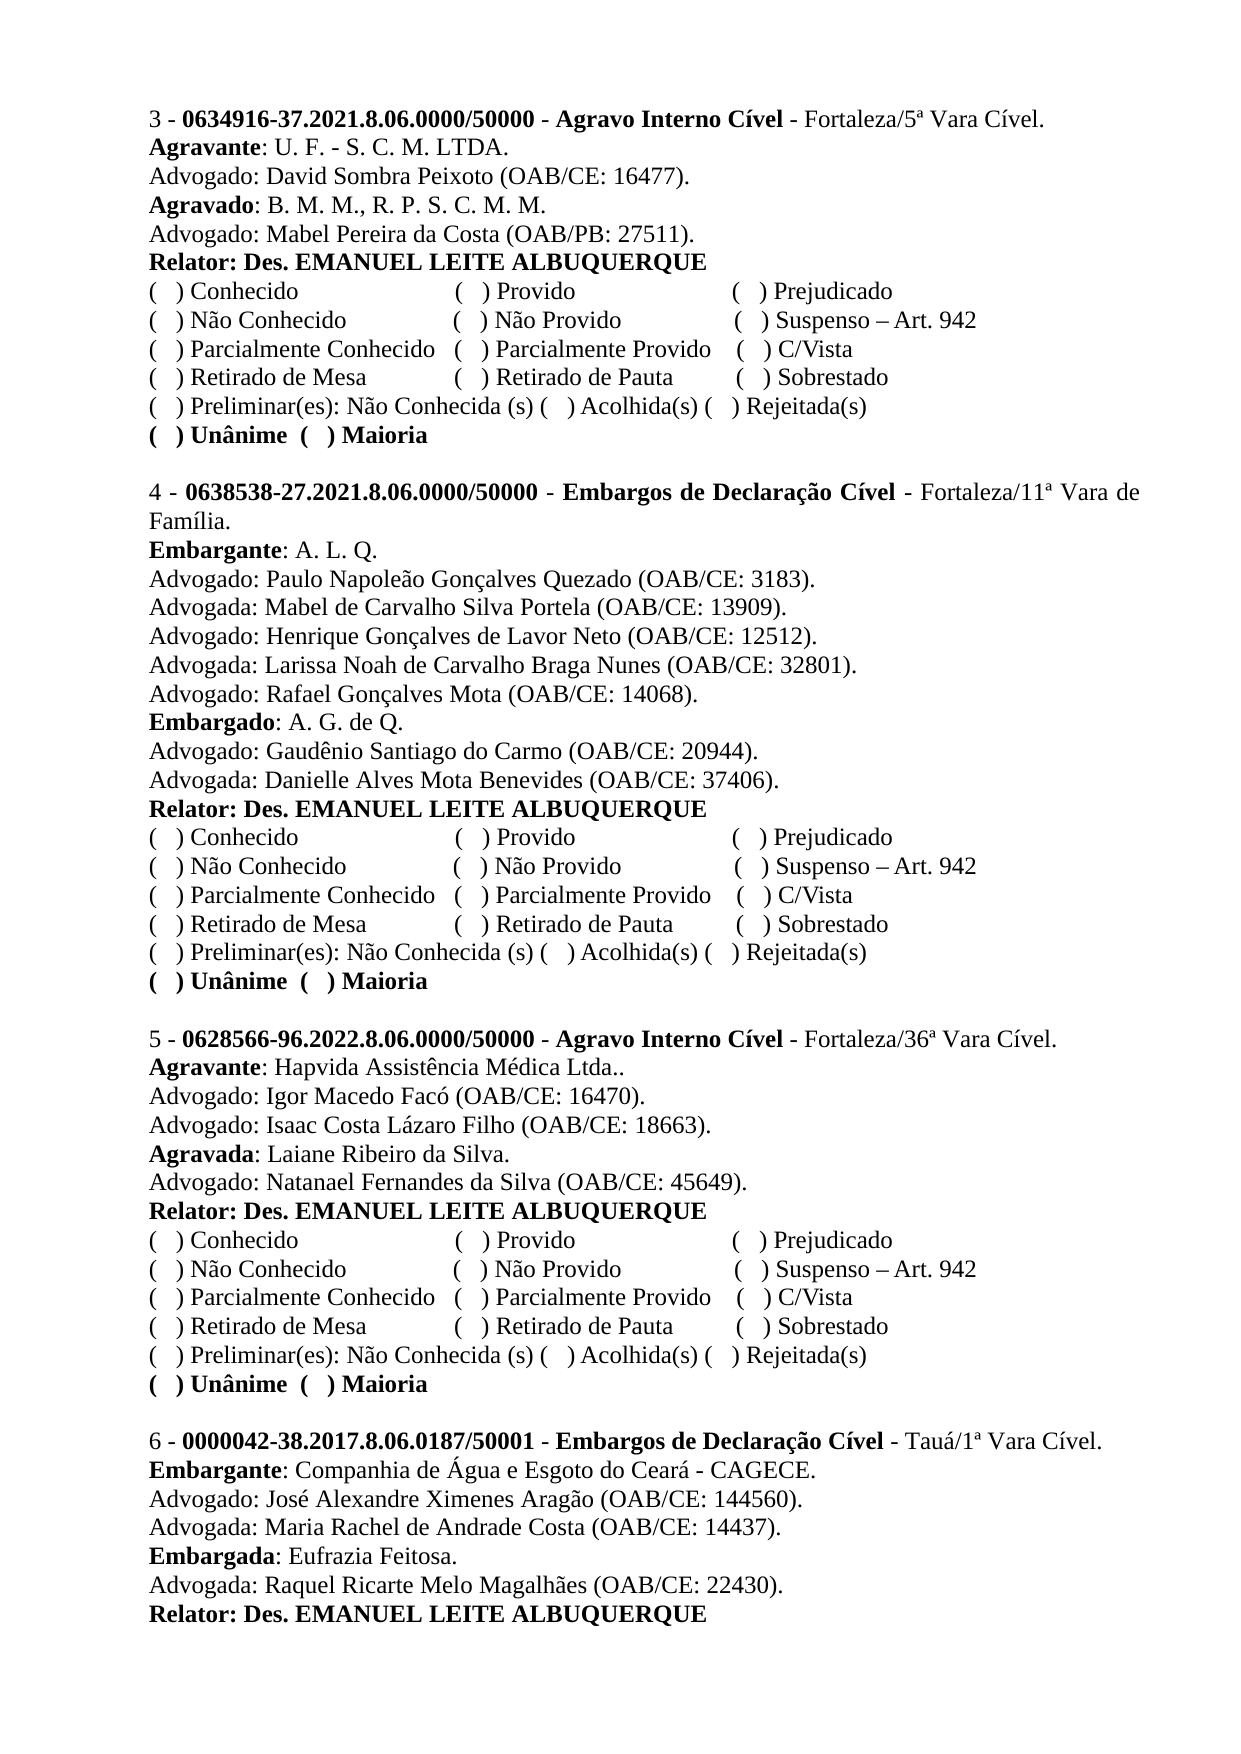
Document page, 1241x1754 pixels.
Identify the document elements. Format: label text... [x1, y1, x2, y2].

text 5 - 0628566-96.2022.8.06.0000/50000 - Agravo Interno Cível - Fortaleza/36ª Vara Cível. [148, 1024, 1141, 1052]
text ( ) Retirado de Mesa ( ) Retirado de Pauta ( ) Sobrestado [148, 909, 1158, 937]
text ( ) Parcialmente Conhecido ( ) Parcialmente Provido ( ) C/Vista [148, 880, 1158, 909]
text ( ) Unânime ( ) Maioria [148, 966, 1158, 995]
text ( ) Preliminar(es): Não Conhecida (s) ( ) Acolhida(s) ( ) Rejeitada(s) [148, 1340, 1158, 1369]
text ( ) Unânime ( ) Maioria [148, 1369, 1158, 1397]
text ( ) Unânime ( ) Maioria [148, 420, 1158, 449]
text Relator: Des. EMANUEL LEITE ALBUQUERQUE [148, 794, 1141, 822]
text ( ) Não Conhecido ( ) Não Provido ( ) Suspenso – Art. 942 [148, 1254, 1158, 1282]
text ( ) Não Conhecido ( ) Não Provido ( ) Suspenso – Art. 942 [148, 851, 1158, 880]
text ( ) Conhecido ( ) Provido ( ) Prejudicado [148, 276, 1141, 305]
text 6 - 0000042-38.2017.8.06.0187/50001 - Embargos de Declaração Cível - Tauá/1ª Vara Cível. [148, 1426, 1141, 1455]
text Agravante: U. F. - S. C. M. LTDA. [148, 132, 1141, 161]
text Advogado: Gaudênio Santiago do Carmo (OAB/CE: 20944). [148, 736, 1141, 765]
text Advogado: Mabel Pereira da Costa (OAB/PB: 27511). [148, 219, 1141, 247]
text Advogado: Paulo Napoleão Gonçalves Quezado (OAB/CE: 3183). [148, 564, 1141, 592]
text Advogada: Danielle Alves Mota Benevides (OAB/CE: 37406). [148, 765, 1141, 794]
text ( ) Não Conhecido ( ) Não Provido ( ) Suspenso – Art. 942 [148, 305, 1158, 334]
text Embargante: Companhia de Água e Esgoto do Ceará - CAGECE. [148, 1455, 1141, 1484]
text Agravado: B. M. M., R. P. S. C. M. M. [148, 190, 1141, 219]
text Embargada: Eufrazia Feitosa. [148, 1541, 1141, 1570]
text Agravante: Hapvida Assistência Médica Ltda.. [148, 1052, 1141, 1081]
text ( ) Retirado de Mesa ( ) Retirado de Pauta ( ) Sobrestado [148, 362, 1158, 391]
text Advogada: Maria Rachel de Andrade Costa (OAB/CE: 14437). [148, 1512, 1141, 1541]
text Relator: Des. EMANUEL LEITE ALBUQUERQUE [148, 1599, 1141, 1627]
text ( ) Preliminar(es): Não Conhecida (s) ( ) Acolhida(s) ( ) Rejeitada(s) [148, 391, 1158, 420]
text ( ) Retirado de Mesa ( ) Retirado de Pauta ( ) Sobrestado [148, 1311, 1158, 1340]
text ( ) Conhecido ( ) Provido ( ) Prejudicado [148, 822, 1141, 851]
text Relator: Des. EMANUEL LEITE ALBUQUERQUE [148, 247, 1141, 276]
text Embargado: A. G. de Q. [148, 707, 1141, 736]
text Agravada: Laiane Ribeiro da Silva. [148, 1139, 1141, 1167]
text Advogado: José Alexandre Ximenes Aragão (OAB/CE: 144560). [148, 1484, 1141, 1512]
text 4 - 0638538-27.2021.8.06.0000/50000 - Embargos de Declaração Cível - Fortaleza/11ª Vara de Família. [148, 477, 1141, 535]
text Advogado: Natanael Fernandes da Silva (OAB/CE: 45649). [148, 1167, 1141, 1196]
text Advogado: Rafael Gonçalves Mota (OAB/CE: 14068). [148, 679, 1141, 707]
text ( ) Preliminar(es): Não Conhecida (s) ( ) Acolhida(s) ( ) Rejeitada(s) [148, 937, 1158, 966]
text Advogada: Mabel de Carvalho Silva Portela (OAB/CE: 13909). [148, 592, 1141, 621]
text ( ) Parcialmente Conhecido ( ) Parcialmente Provido ( ) C/Vista [148, 1282, 1158, 1311]
text Advogada: Raquel Ricarte Melo Magalhães (OAB/CE: 22430). [148, 1570, 1141, 1599]
text ( ) Parcialmente Conhecido ( ) Parcialmente Provido ( ) C/Vista [148, 334, 1158, 362]
text 3 - 0634916-37.2021.8.06.0000/50000 - Agravo Interno Cível - Fortaleza/5ª Vara Cível. [148, 104, 1141, 132]
text Advogado: Igor Macedo Facó (OAB/CE: 16470). [148, 1081, 1141, 1110]
text Advogada: Larissa Noah de Carvalho Braga Nunes (OAB/CE: 32801). [148, 650, 1141, 679]
text Advogado: Isaac Costa Lázaro Filho (OAB/CE: 18663). [148, 1110, 1141, 1139]
text Advogado: David Sombra Peixoto (OAB/CE: 16477). [148, 161, 1141, 190]
text Embargante: A. L. Q. [148, 535, 1141, 564]
text Relator: Des. EMANUEL LEITE ALBUQUERQUE [148, 1196, 1141, 1225]
text ( ) Conhecido ( ) Provido ( ) Prejudicado [148, 1225, 1141, 1254]
text Advogado: Henrique Gonçalves de Lavor Neto (OAB/CE: 12512). [148, 621, 1141, 650]
